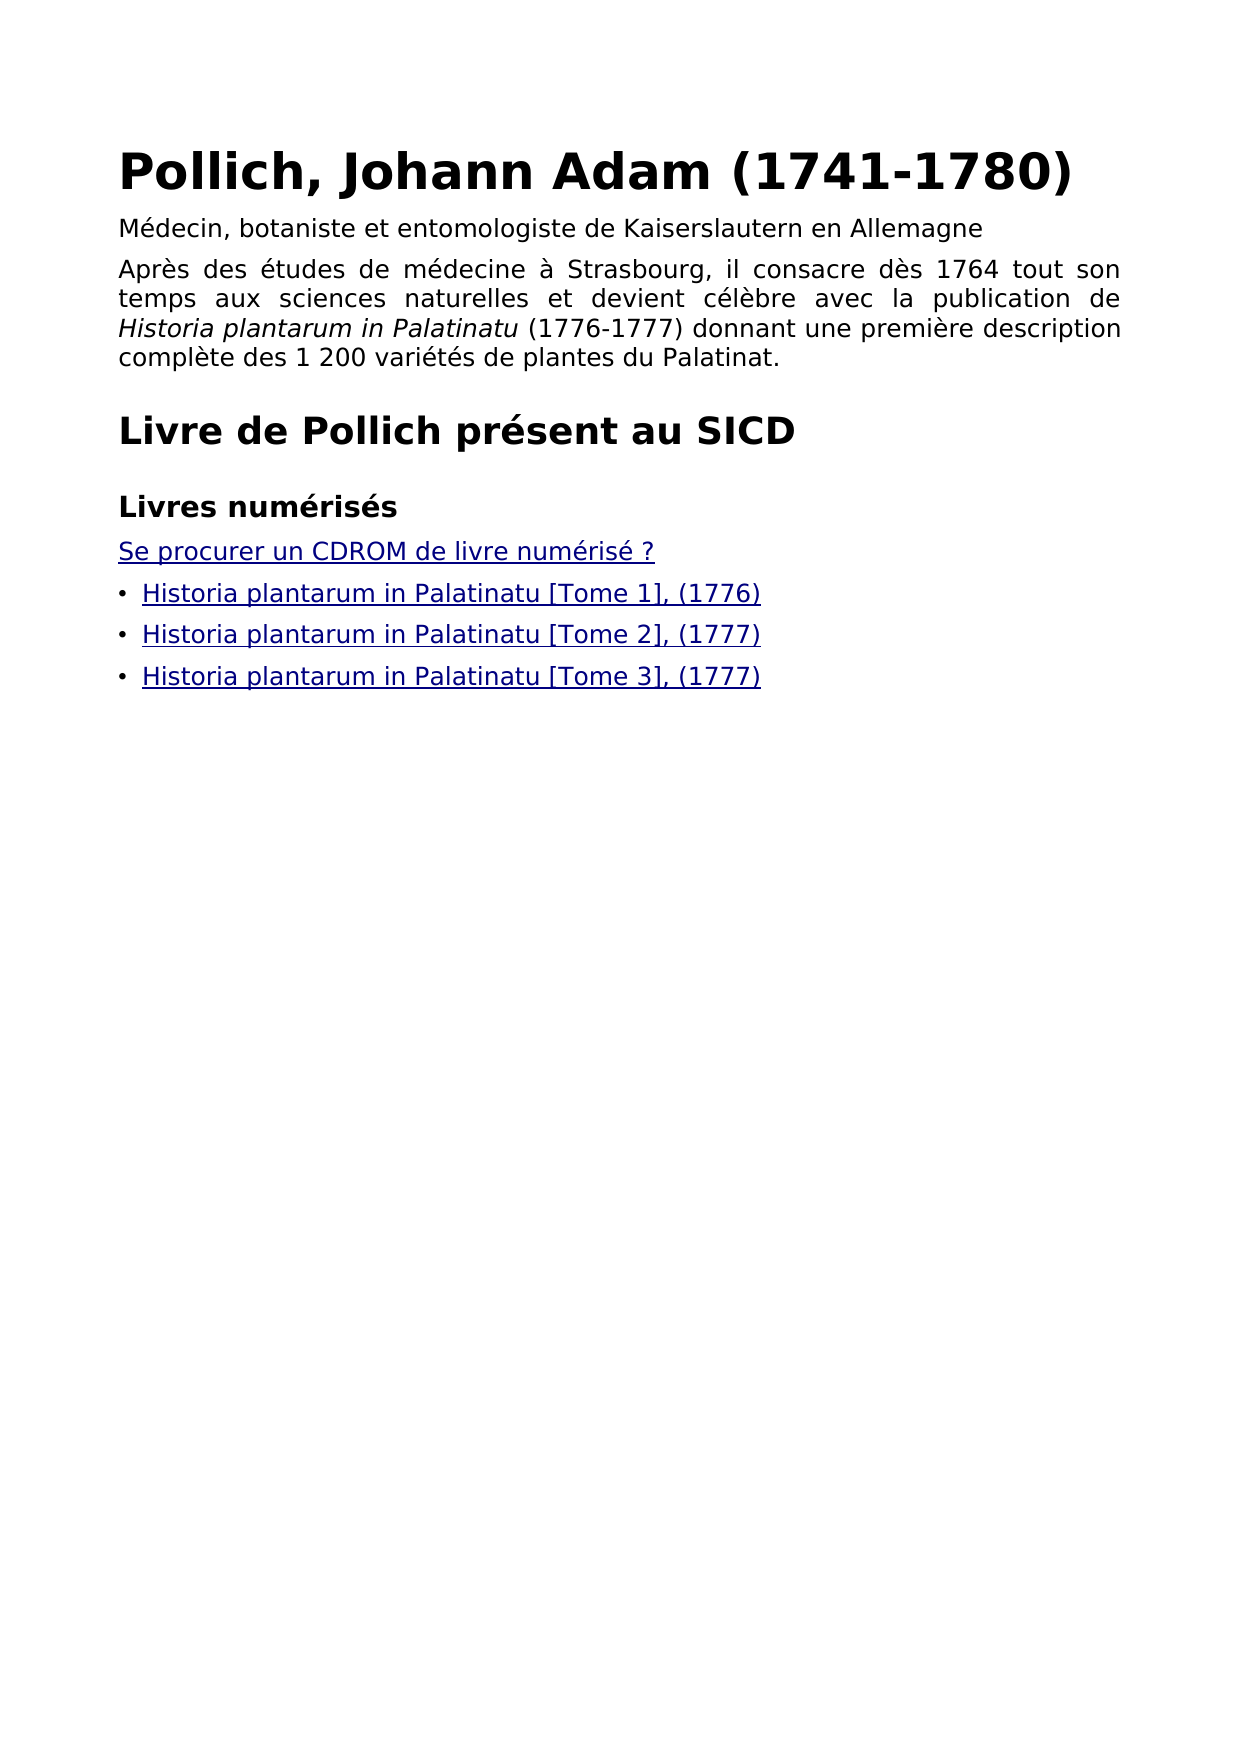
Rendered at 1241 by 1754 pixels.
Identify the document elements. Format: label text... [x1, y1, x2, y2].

subtitle Livre de Pollich présent au SICD [118, 410, 1122, 453]
subtitle Pollich, Johann Adam (1741-1780) [118, 143, 1122, 201]
list Historia plantarum in Palatinatu [Tome 1], (1776) [118, 579, 1122, 608]
list Historia plantarum in Palatinatu [Tome 2], (1777) [118, 621, 1122, 650]
text Médecin, botaniste et entomologiste de Kaiserslautern en Allemagne [118, 214, 1122, 243]
list Historia plantarum in Palatinatu [Tome 3], (1777) [118, 662, 1122, 691]
text Après des études de médecine à Strasbourg, il consacre dès 1764 tout son temps aux sciences naturelles et devient célèbre avec la publication de Historia plantarum in Palatinatu (1776-1777) donnant une première description complète des 1 200 variétés de plantes du Palatinat. [118, 256, 1122, 372]
text Se procurer un CDROM de livre numérisé ? [118, 537, 1122, 566]
subtitle Livres numérisés [118, 491, 1122, 525]
